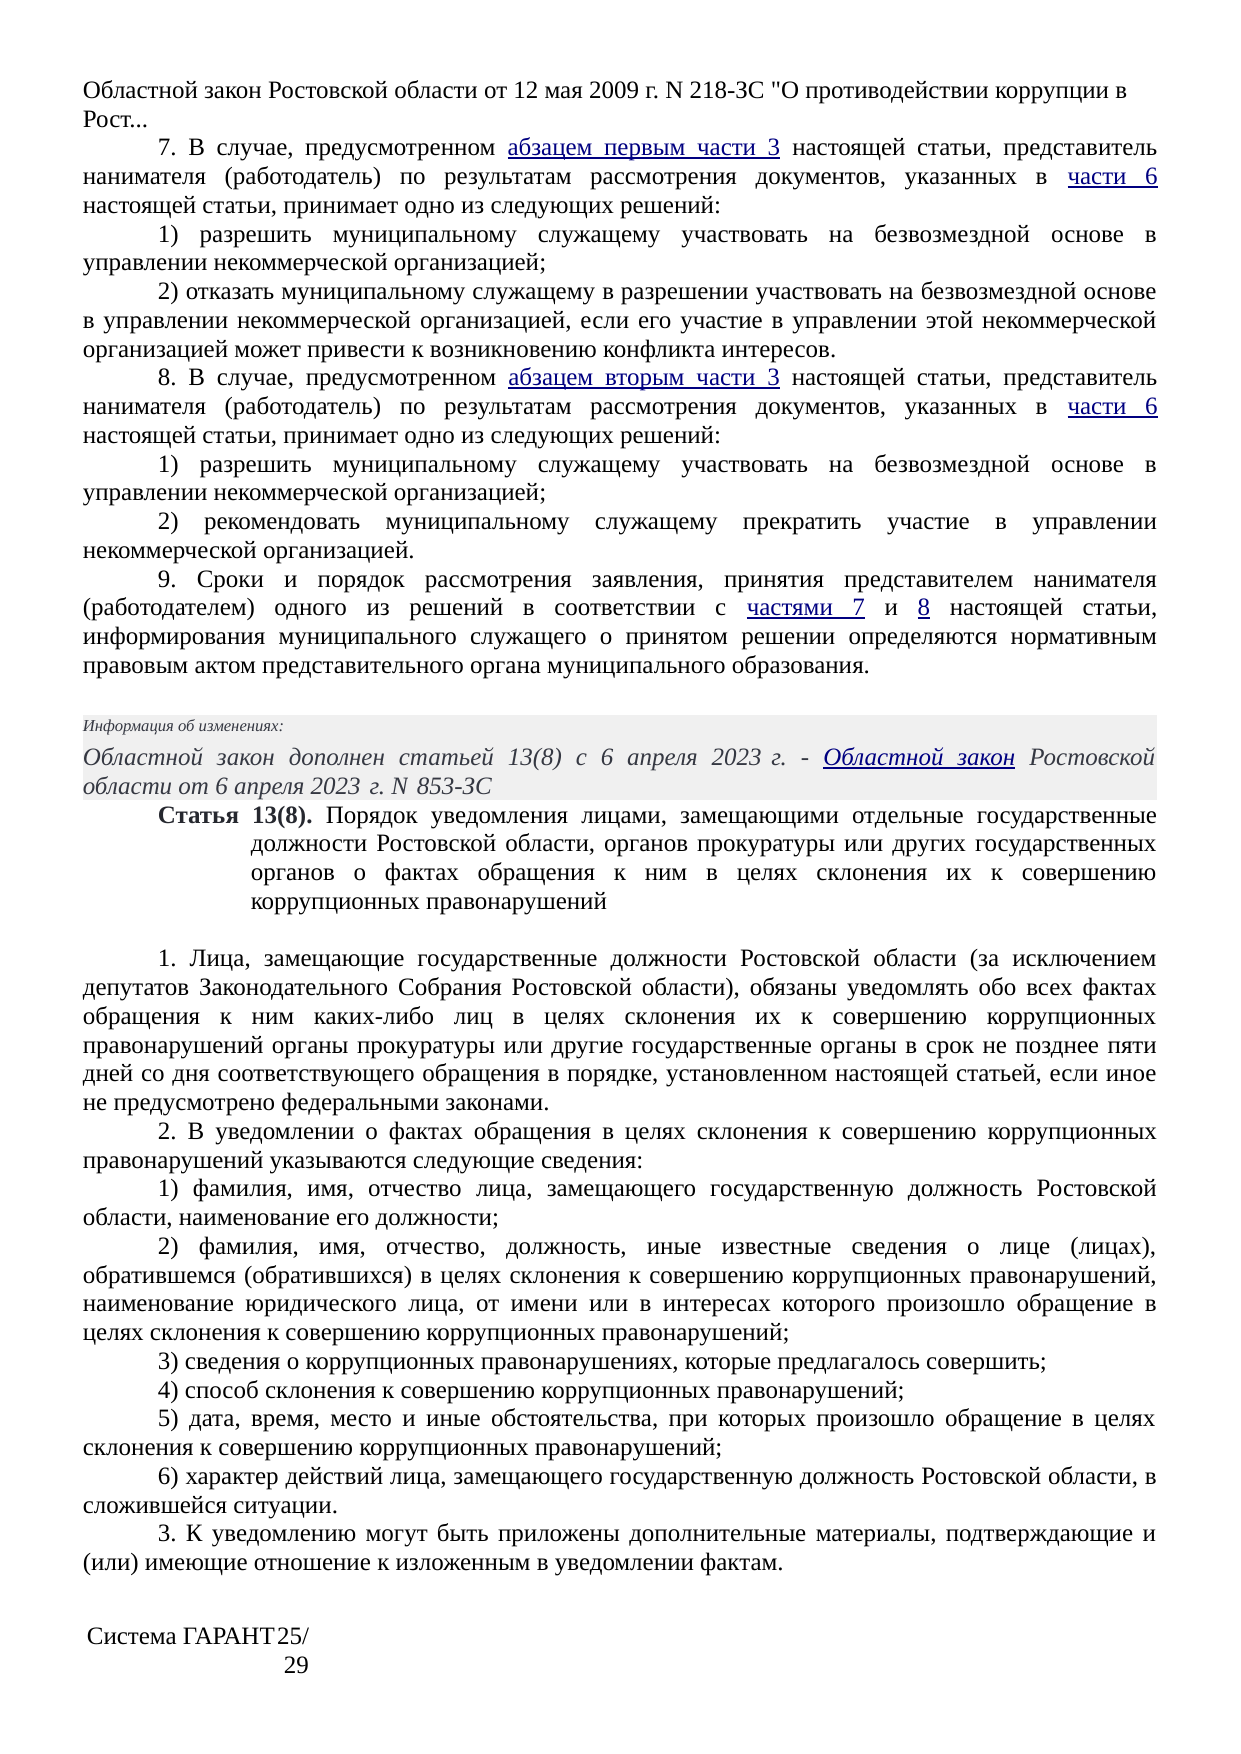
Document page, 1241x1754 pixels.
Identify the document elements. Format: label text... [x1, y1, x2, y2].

text 8. В случае, предусмотренном абзацем вторым части 3 настоящей статьи, представитель нанимателя (работодатель) по результатам рассмотрения документов, указанных в части 6 настоящей статьи, принимает одно из следующих решений: [83, 362, 1157, 449]
text 1) разрешить муниципальному служащему участвовать на безвозмездной основе в управлении некоммерческой организацией; [83, 449, 1157, 506]
text 1) фамилия, имя, отчество лица, замещающего государственную должность Ростовской области, наименование его должности; [83, 1173, 1157, 1231]
text 2) фамилия, имя, отчество, должность, иные известные сведения о лице (лицах), обратившемся (обратившихся) в целях склонения к совершению коррупционных правонарушений, наименование юридического лица, от имени или в интересах которого произошло обращение в целях склонения к совершению коррупционных правонарушений; [83, 1231, 1157, 1346]
text 2. В уведомлении о фактах обращения в целях склонения к совершению коррупционных правонарушений указываются следующие сведения: [83, 1116, 1157, 1173]
text 9. Сроки и порядок рассмотрения заявления, принятия представителем нанимателя (работодателем) одного из решений в соответствии с частями 7 и 8 настоящей статьи, информирования муниципального служащего о принятом решении определяются нормативным правовым актом представительного органа муниципального образования. [83, 564, 1157, 679]
text 5) дата, время, место и иные обстоятельства, при которых произошло обращение в целях склонения к совершению коррупционных правонарушений; [83, 1403, 1157, 1461]
text 2) рекомендовать муниципальному служащему прекратить участие в управлении некоммерческой организацией. [83, 506, 1157, 564]
text Информация об изменениях: [286, 715, 1157, 734]
text 3. К уведомлению могут быть приложены дополнительные материалы, подтверждающие и (или) имеющие отношение к изложенным в уведомлении фактам. [83, 1518, 1157, 1576]
text 2) отказать муниципальному служащему в разрешении участвовать на безвозмездной основе в управлении некоммерческой организацией, если его участие в управлении этой некоммерческой организацией может привести к возникновению конфликта интересов. [83, 276, 1157, 362]
text 7. В случае, предусмотренном абзацем первым части 3 настоящей статьи, представитель нанимателя (работодатель) по результатам рассмотрения документов, указанных в части 6 настоящей статьи, принимает одно из следующих решений: [83, 132, 1157, 219]
text 6) характер действий лица, замещающего государственную должность Ростовской области, в сложившейся ситуации. [83, 1461, 1157, 1518]
text 3) сведения о коррупционных правонарушениях, которые предлагалось совершить; [83, 1346, 1157, 1375]
text Областной закон дополнен статьей 13(8) с 6 апреля 2023 г. - Областной закон Ростовской области от 6 апреля 2023 г. N 853-ЗС [494, 742, 1157, 800]
text Статья 13(8). Порядок уведомления лицами, замещающими отдельные государственные должности Ростовской области, органов прокуратуры или других государственных органов о фактах обращения к ним в целях склонения их к совершению коррупционных правонарушений [158, 800, 1157, 915]
text 1) разрешить муниципальному служащему участвовать на безвозмездной основе в управлении некоммерческой организацией; [83, 219, 1157, 276]
text 1. Лица, замещающие государственные должности Ростовской области (за исключением депутатов Законодательного Собрания Ростовской области), обязаны уведомлять обо всех фактах обращения к ним каких-либо лиц в целях склонения их к совершению коррупционных правонарушений органы прокуратуры или другие государственные органы в срок не позднее пяти дней со дня соответствующего обращения в порядке, установленном настоящей статьей, если иное не предусмотрено федеральными законами. [83, 943, 1157, 1116]
text 4) способ склонения к совершению коррупционных правонарушений; [83, 1375, 1157, 1403]
